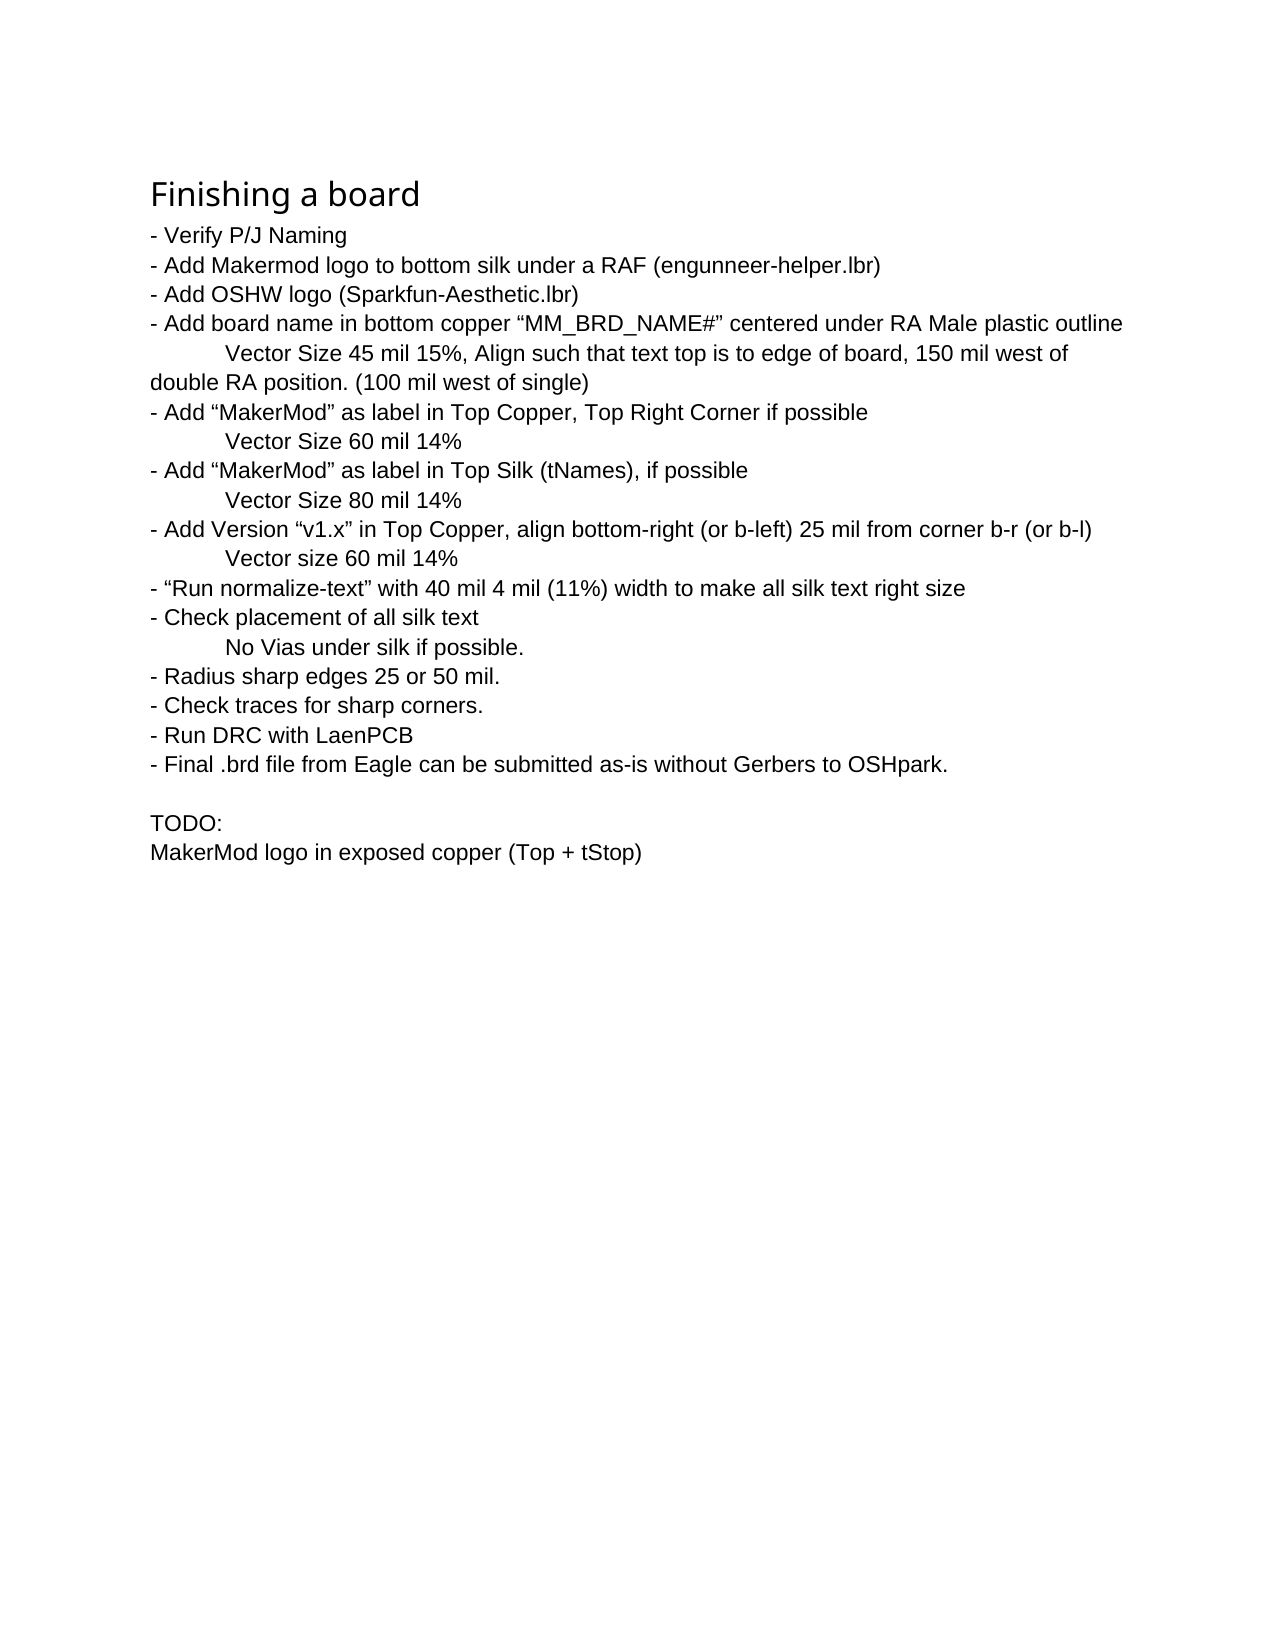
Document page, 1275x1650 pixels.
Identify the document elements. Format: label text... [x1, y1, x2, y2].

text MakerMod logo in exposed copper (Top + tStop) [150, 840, 1125, 866]
text - Add “MakerMod” as label in Top Copper, Top Right Corner if possible [150, 399, 1125, 425]
text Vector size 60 mil 14% [150, 546, 1125, 572]
text - Add OSHW logo (Sparkfun-Aesthetic.lbr) [150, 282, 1125, 307]
text - Check traces for sharp corners. [150, 693, 1125, 719]
text Vector Size 45 mil 15%, Align such that text top is to edge of board, 150 mil west of double RA position. (100 mil west of single) [150, 341, 1125, 396]
text - Add Makermod logo to bottom silk under a RAF (engunneer-helper.lbr) [150, 252, 1125, 278]
text - Add “MakerMod” as label in Top Silk (tNames), if possible [150, 458, 1125, 484]
text TODO: [150, 811, 1125, 836]
text Vector Size 80 mil 14% [150, 487, 1125, 513]
text - Add Version “v1.x” in Top Copper, align bottom-right (or b-left) 25 mil from corner b-r (or b-l) [150, 517, 1125, 542]
text - Add board name in bottom copper “MM_BRD_NAME#” centered under RA Male plastic outline [150, 311, 1125, 337]
text - Run DRC with LaenPCB [150, 722, 1125, 748]
text - Check placement of all silk text [150, 605, 1125, 631]
text - “Run normalize-text” with 40 mil 4 mil (11%) width to make all silk text right size [150, 576, 1125, 601]
text Vector Size 60 mil 14% [150, 429, 1125, 454]
text No Vias under silk if possible. [150, 634, 1125, 660]
text - Radius sharp edges 25 or 50 mil. [150, 664, 1125, 689]
subtitle Finishing a board [150, 171, 1125, 216]
text - Verify P/J Naming [150, 223, 1125, 249]
text - Final .brd file from Eagle can be submitted as-is without Gerbers to OSHpark. [150, 752, 1125, 777]
